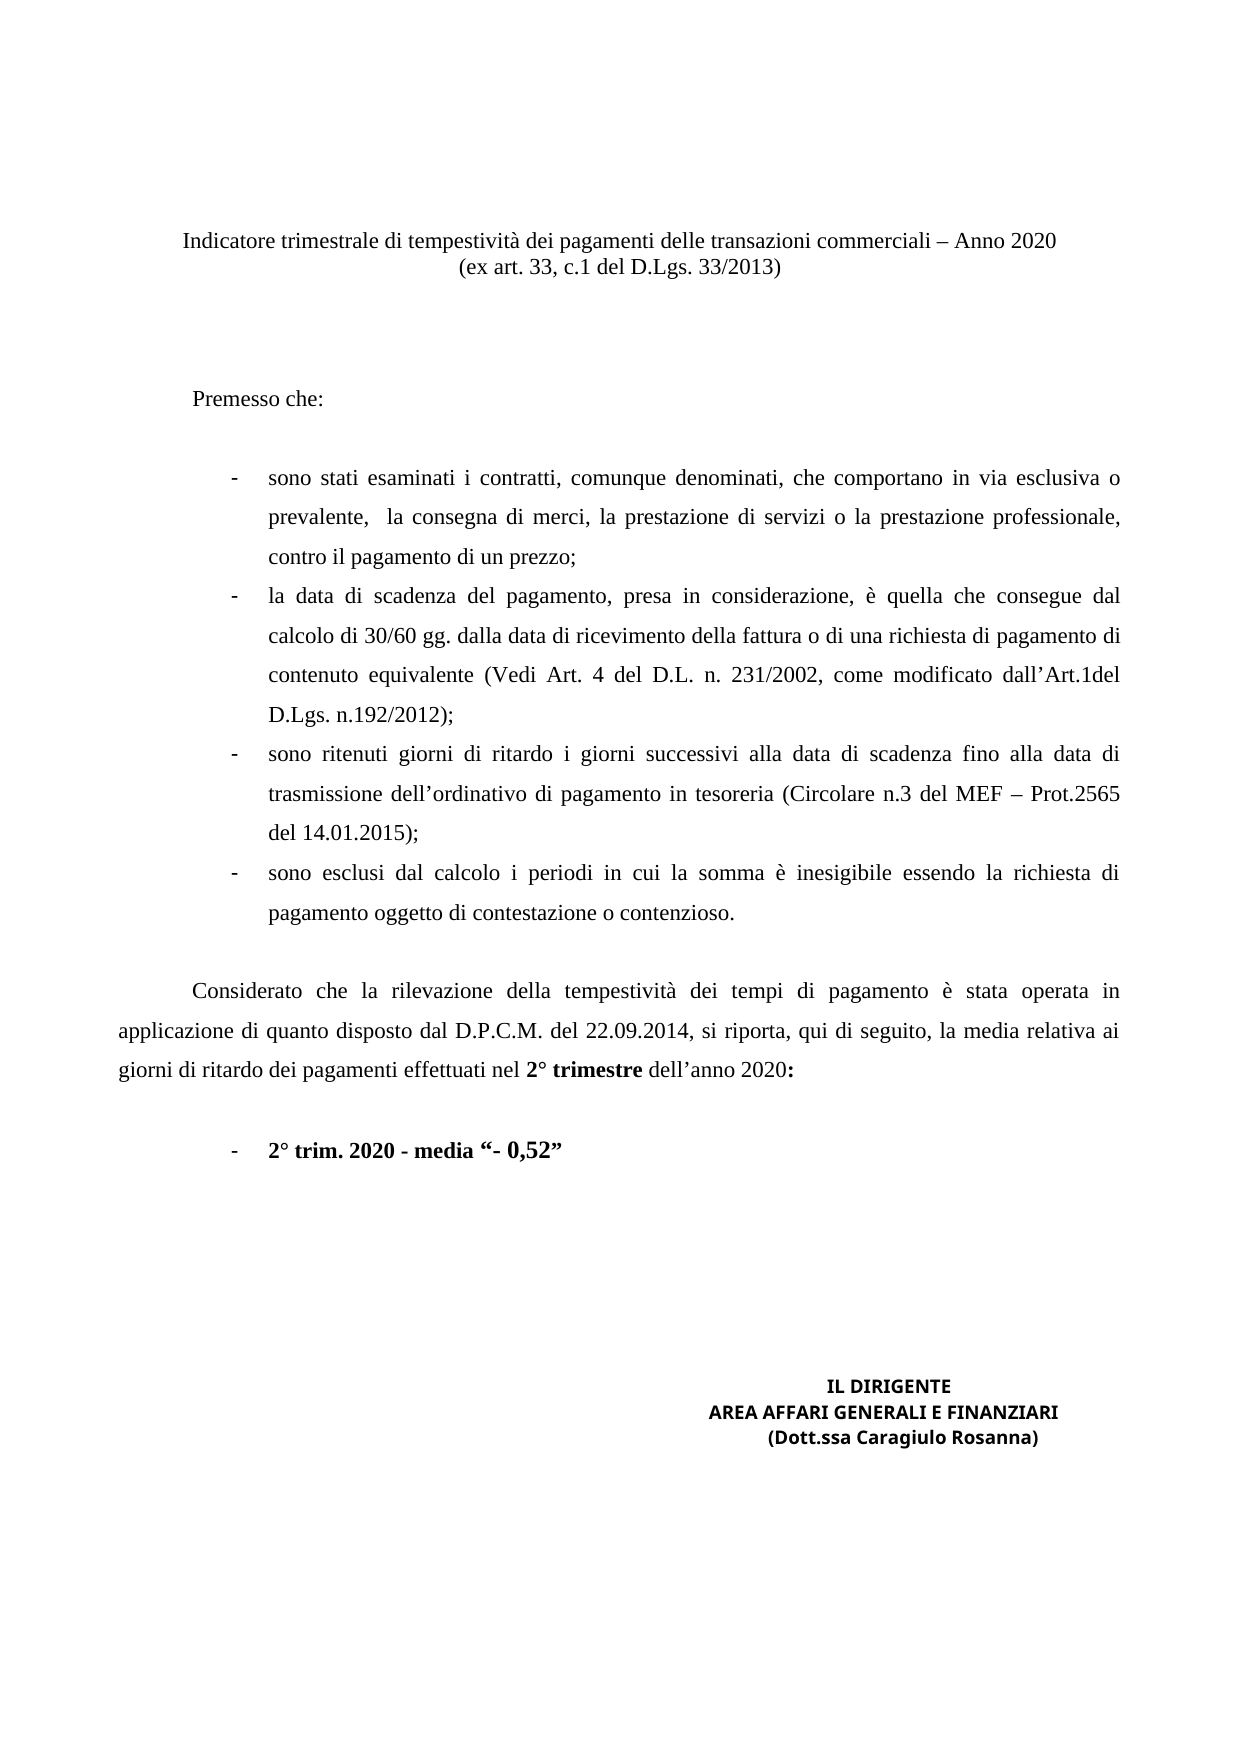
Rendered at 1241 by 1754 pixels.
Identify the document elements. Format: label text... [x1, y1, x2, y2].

text IL DIRIGENTE [827, 1374, 1122, 1399]
list sono ritenuti giorni di ritardo i giorni successivi alla data di scadenza fino alla data di trasmissione dell’ordinativo di pagamento in tesoreria (Circolare n.3 del MEF – Prot.2565 del 14.01.2015); [231, 740, 1122, 846]
text Considerato che la rilevazione della tempestività dei tempi di pagamento è stata operata in applicazione di quanto disposto dal D.P.C.M. del 22.09.2014, si riporta, qui di seguito, la media relativa ai giorni di ritardo dei pagamenti effettuati nel 2° trimestre dell’anno 2020: [118, 977, 1122, 1083]
text Indicatore trimestrale di tempestività dei pagamenti delle transazioni commerciali – Anno 2020 [118, 227, 1122, 253]
text (Dott.ssa Caragiulo Rosanna) [768, 1425, 1122, 1450]
list sono esclusi dal calcolo i periodi in cui la somma è inesigibile essendo la richiesta di pagamento oggetto di contestazione o contenzioso. [231, 859, 1122, 925]
list sono stati esaminati i contratti, comunque denominati, che comportano in via esclusiva o prevalente, la consegna di merci, la prestazione di servizi o la prestazione professionale, contro il pagamento di un prezzo; [231, 464, 1122, 569]
text Premesso che: [118, 385, 1122, 411]
text AREA AFFARI GENERALI E FINANZIARI [709, 1399, 1122, 1425]
list 2° trim. 2020 - media “- 0,52” [231, 1135, 1122, 1164]
text (ex art. 33, c.1 del D.Lgs. 33/2013) [118, 253, 1122, 279]
list la data di scadenza del pagamento, presa in considerazione, è quella che consegue dal calcolo di 30/60 gg. dalla data di ricevimento della fattura o di una richiesta di pagamento di contenuto equivalente (Vedi Art. 4 del D.L. n. 231/2002, come modificato dall’Art.1del D.Lgs. n.192/2012); [231, 582, 1122, 727]
